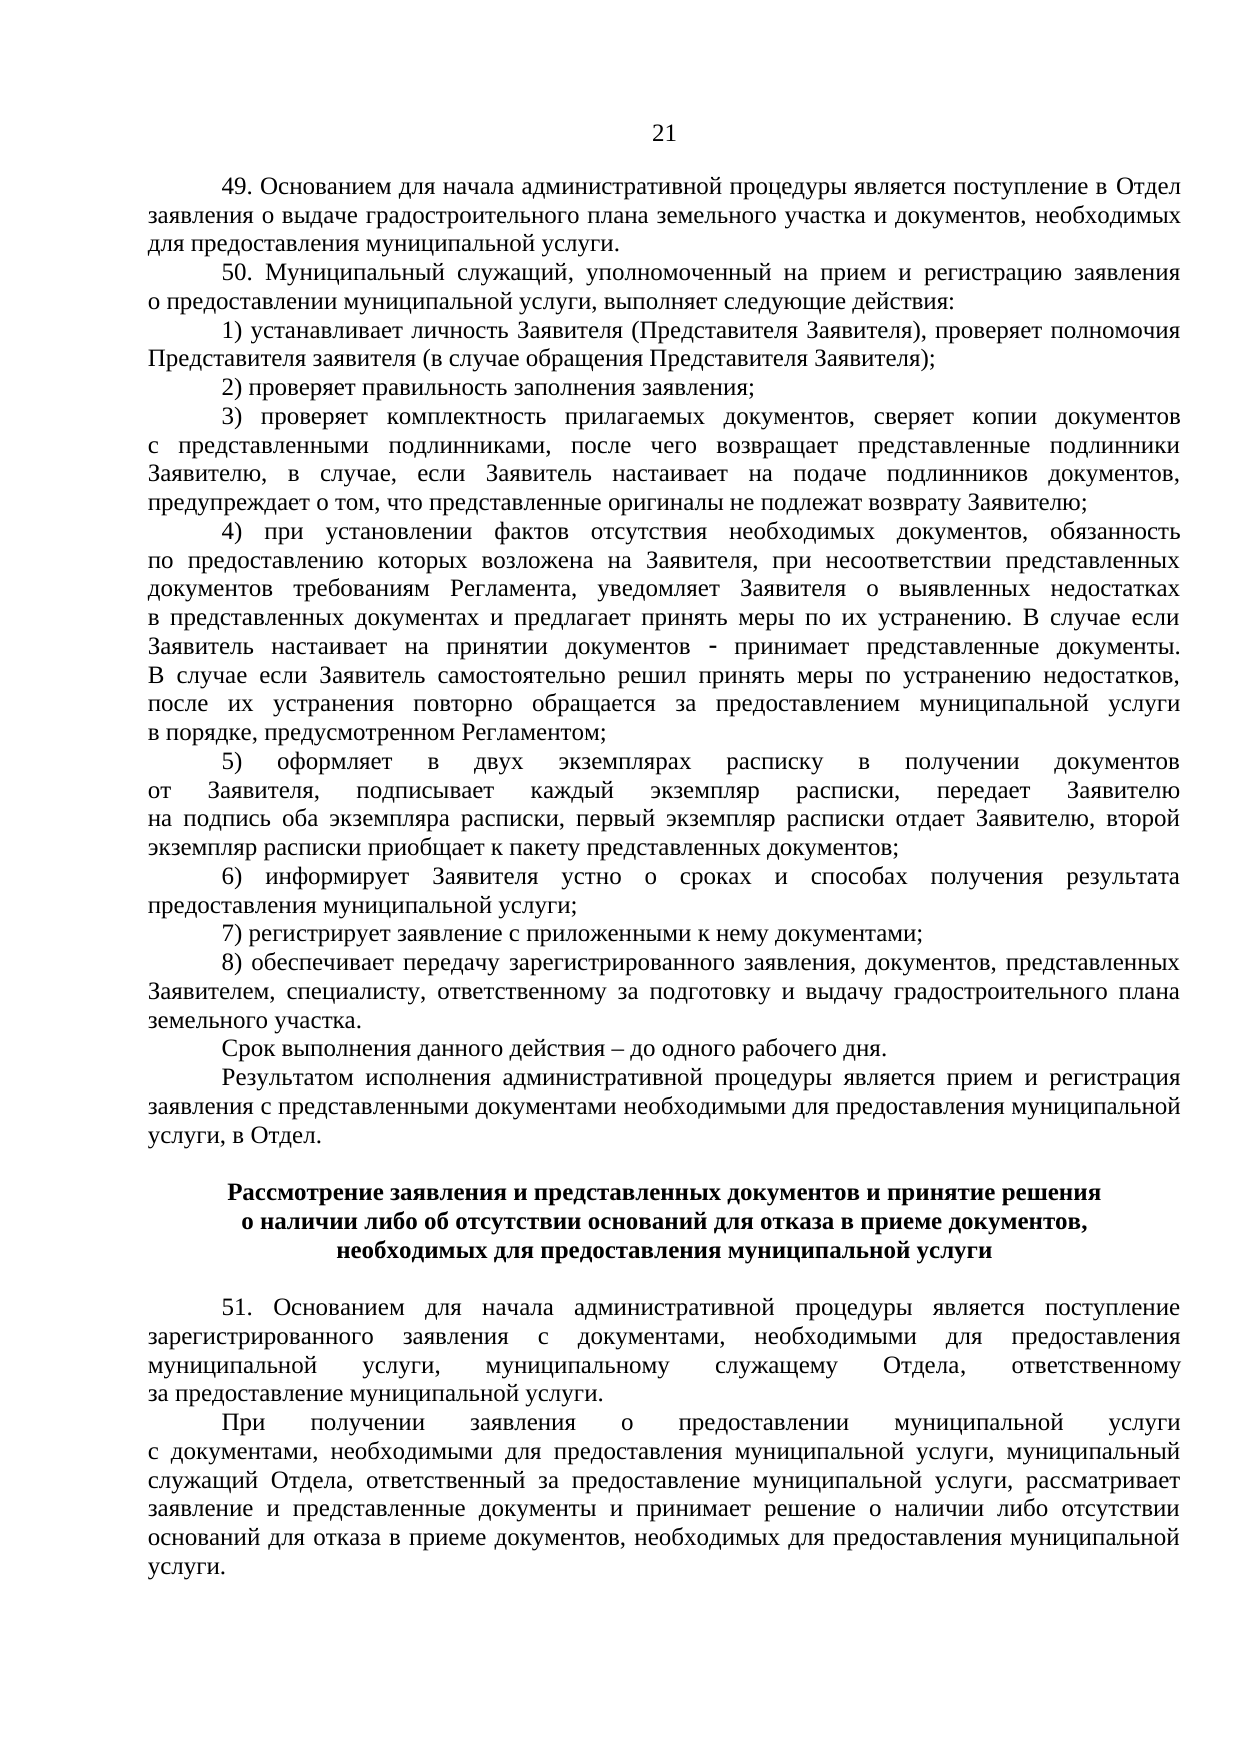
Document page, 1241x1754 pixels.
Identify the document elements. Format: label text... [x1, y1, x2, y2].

text 6) информирует Заявителя устно о сроках и способах получения результата предоставления муниципальной услуги; [148, 861, 1181, 918]
text Результатом исполнения административной процедуры является прием и регистрация заявления с представленными документами необходимыми для предоставления муниципальной услуги, в Отдел. [148, 1062, 1181, 1148]
text Срок выполнения данного действия – до одного рабочего дня. [148, 1033, 1181, 1062]
text 4) при установлении фактов отсутствия необходимых документов, обязанность по предоставлению которых возложена на Заявителя, при несоответствии представленных документов требованиям Регламента, уведомляет Заявителя о выявленных недостатках в представленных документах и предлагает принять меры по их устранению. В случае если Заявитель настаивает на принятии документов  принимает представленные документы. В случае если Заявитель самостоятельно решил принять меры по устранению недостатков, после их устранения повторно обращается за предоставлением муниципальной услуги в порядке, предусмотренном Регламентом; [148, 516, 1181, 746]
text 5) оформляет в двух экземплярах расписку в получении документов от Заявителя, подписывает каждый экземпляр расписки, передает Заявителю на подпись оба экземпляра расписки, первый экземпляр расписки отдает Заявителю, второй экземпляр расписки приобщает к пакету представленных документов; [148, 746, 1181, 861]
text 3) проверяет комплектность прилагаемых документов, сверяет копии документов с представленными подлинниками, после чего возвращает представленные подлинники Заявителю, в случае, если Заявитель настаивает на подаче подлинников документов, предупреждает о том, что представленные оригиналы не подлежат возврату Заявителю; [148, 401, 1181, 516]
text Рассмотрение заявления и представленных документов и принятие решения о наличии либо об отсутствии оснований для отказа в приеме документов, [148, 1177, 1181, 1235]
text 7) регистрирует заявление с приложенными к нему документами; [148, 918, 1181, 947]
text 50. Муниципальный служащий, уполномоченный на прием и регистрацию заявления о предоставлении муниципальной услуги, выполняет следующие действия: [148, 257, 1181, 315]
text 8) обеспечивает передачу зарегистрированного заявления, документов, представленных Заявителем, специалисту, ответственному за подготовку и выдачу градостроительного плана земельного участка. [148, 947, 1181, 1033]
text 1) устанавливает личность Заявителя (Представителя Заявителя), проверяет полномочия Представителя заявителя (в случае обращения Представителя Заявителя); [148, 315, 1181, 372]
text необходимых для предоставления муниципальной услуги [148, 1235, 1181, 1263]
text 2) проверяет правильность заполнения заявления; [148, 372, 1181, 401]
text При получении заявления о предоставлении муниципальной услуги с документами, необходимыми для предоставления муниципальной услуги, муниципальный служащий Отдела, ответственный за предоставление муниципальной услуги, рассматривает заявление и представленные документы и принимает решение о наличии либо отсутствии оснований для отказа в приеме документов, необходимых для предоставления муниципальной услуги. [148, 1407, 1181, 1580]
text 51. Основанием для начала административной процедуры является поступление зарегистрированного заявления с документами, необходимыми для предоставления муниципальной услуги, муниципальному служащему Отдела, ответственному за предоставление муниципальной услуги. [148, 1292, 1181, 1407]
text 49. Основанием для начала административной процедуры является поступление в Отдел заявления о выдаче градостроительного плана земельного участка и документов, необходимых для предоставления муниципальной услуги. [148, 171, 1181, 257]
